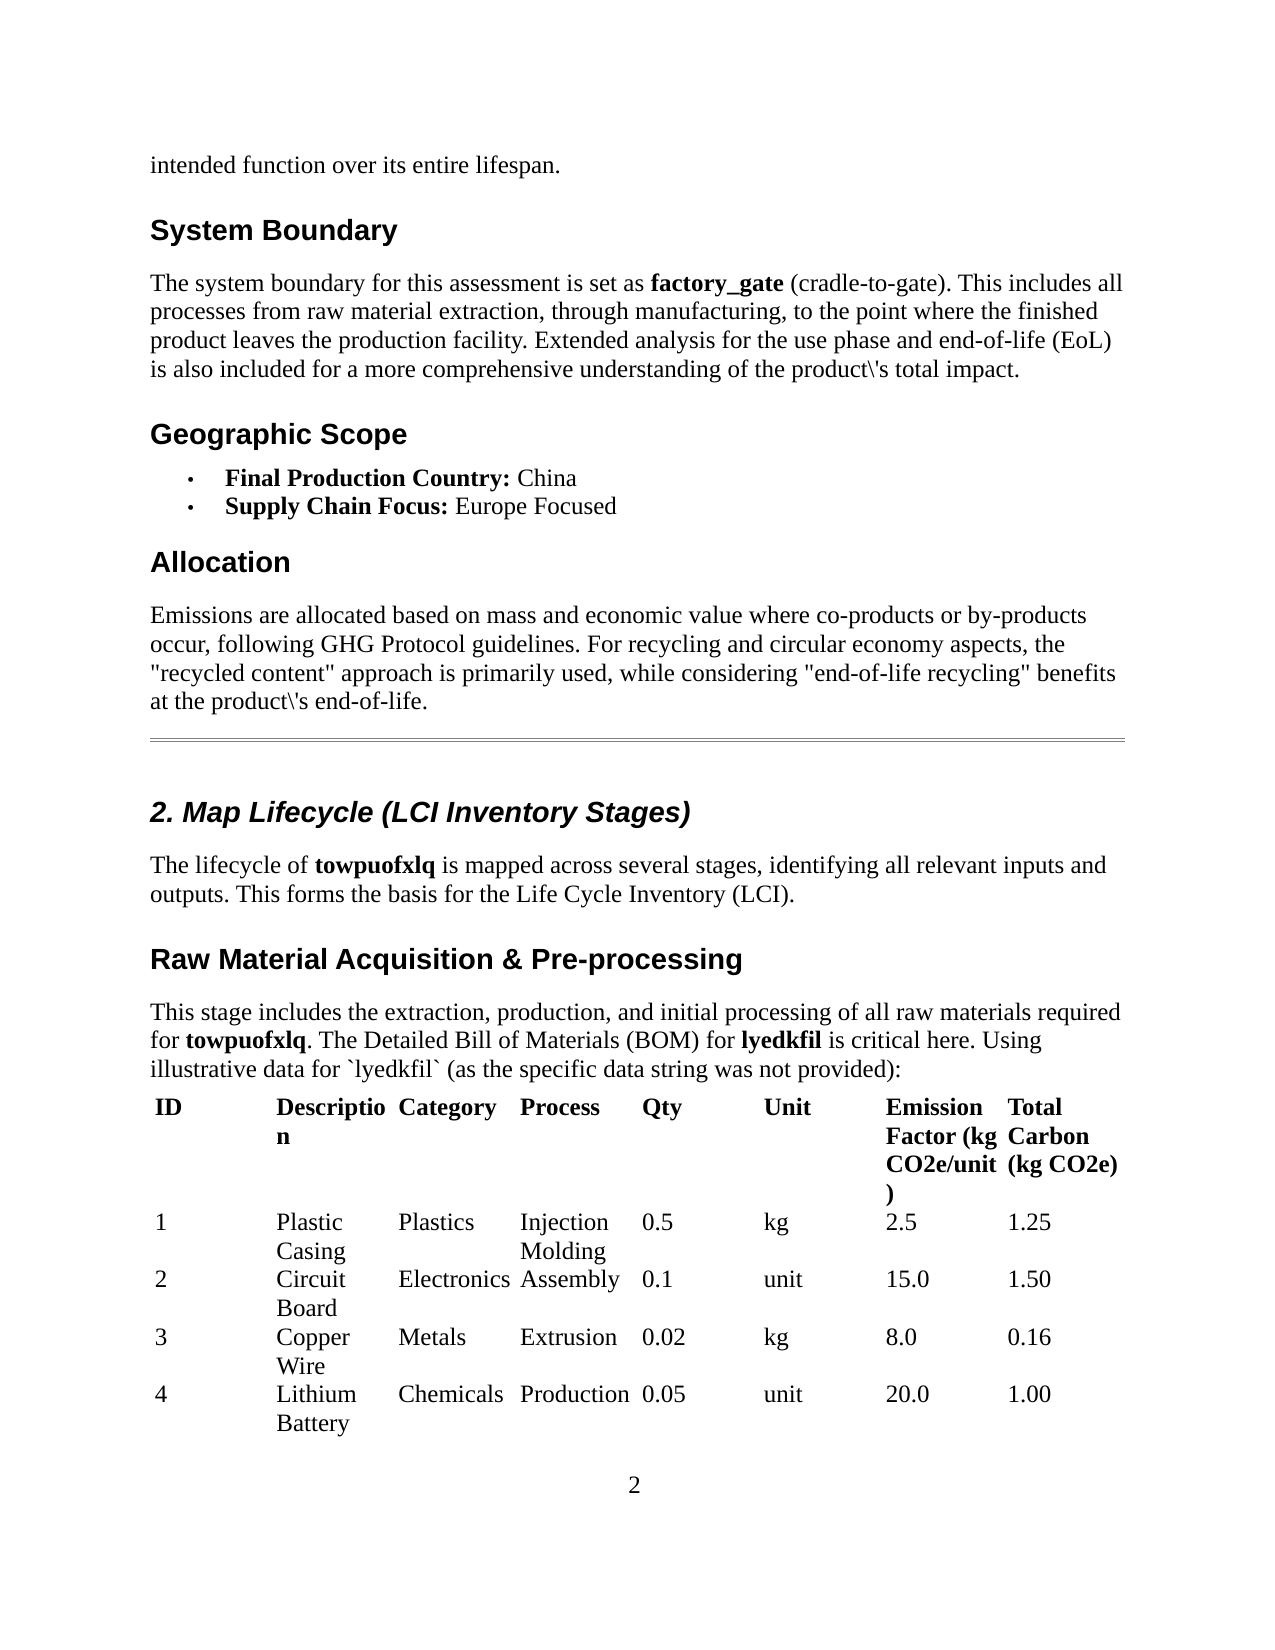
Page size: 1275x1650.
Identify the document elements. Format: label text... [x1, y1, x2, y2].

table_cell 0.1 [638, 1265, 759, 1322]
table_cell 0.02 [638, 1322, 759, 1379]
table_cell unit [759, 1265, 881, 1322]
table_header ID [150, 1092, 272, 1207]
table_header Description [272, 1092, 394, 1207]
list Supply Chain Focus: Europe Focused [187, 491, 1125, 520]
table_cell 2.5 [881, 1207, 1003, 1264]
table_cell Lithium Battery [272, 1380, 394, 1437]
table_cell Production [516, 1380, 637, 1437]
table_cell unit [759, 1380, 881, 1437]
table_cell 4 [150, 1380, 272, 1437]
table_cell Injection Molding [516, 1207, 637, 1264]
table_cell Extrusion [516, 1322, 637, 1379]
table_cell 15.0 [881, 1265, 1003, 1322]
table_header Category [394, 1092, 516, 1207]
subtitle Raw Material Acquisition & Pre-processing [150, 942, 1125, 975]
table_cell Chemicals [394, 1380, 516, 1437]
table_cell 8.0 [881, 1322, 1003, 1379]
table_cell Circuit Board [272, 1265, 394, 1322]
table_cell Copper Wire [272, 1322, 394, 1379]
table_cell 1.00 [1003, 1380, 1125, 1437]
text Emissions are allocated based on mass and economic value where co-products or by-products occur, following GHG Protocol guidelines. For recycling and circular economy aspects, the "recycled content" approach is primarily used, while considering "end-of-life recycling" benefits at the product\'s end-of-life. [150, 600, 1125, 715]
table_cell kg [759, 1322, 881, 1379]
table_cell 20.0 [881, 1380, 1003, 1437]
subtitle System Boundary [150, 213, 1125, 246]
table_cell Plastics [394, 1207, 516, 1264]
subtitle Allocation [150, 545, 1125, 579]
table_cell Metals [394, 1322, 516, 1379]
table_header Total Carbon (kg CO2e) [1003, 1092, 1125, 1207]
table_cell 0.05 [638, 1380, 759, 1437]
table_cell 2 [150, 1265, 272, 1322]
table_cell 0.16 [1003, 1322, 1125, 1379]
table_cell 1.25 [1003, 1207, 1125, 1264]
text This stage includes the extraction, production, and initial processing of all raw materials required for towpuofxlq. The Detailed Bill of Materials (BOM) for lyedkfil is critical here. Using illustrative data for `lyedkfil` (as the specific data string was not provided): [150, 997, 1125, 1083]
table_header Qty [638, 1092, 759, 1207]
table_cell kg [759, 1207, 881, 1264]
table_header Unit [759, 1092, 881, 1207]
text The system boundary for this assessment is set as factory_gate (cradle-to-gate). This includes all processes from raw material extraction, through manufacturing, to the point where the finished product leaves the production facility. Extended analysis for the use phase and end-of-life (EoL) is also included for a more comprehensive understanding of the product\'s total impact. [150, 268, 1125, 383]
subtitle 2. Map Lifecycle (LCI Inventory Stages) [150, 795, 1125, 829]
table_cell 1.50 [1003, 1265, 1125, 1322]
table_header Process [516, 1092, 637, 1207]
table_cell 0.5 [638, 1207, 759, 1264]
text The lifecycle of towpuofxlq is mapped across several stages, identifying all relevant inputs and outputs. This forms the basis for the Life Cycle Inventory (LCI). [150, 850, 1125, 908]
table_cell Plastic Casing [272, 1207, 394, 1264]
table_header Emission Factor (kg CO2e/unit) [881, 1092, 1003, 1207]
table_cell Assembly [516, 1265, 637, 1322]
list Final Production Country: China [187, 463, 1125, 491]
table_cell Electronics [394, 1265, 516, 1322]
table_cell 1 [150, 1207, 272, 1264]
table_cell 3 [150, 1322, 272, 1379]
subtitle Geographic Scope [150, 417, 1125, 450]
text intended function over its entire lifespan. [150, 150, 1125, 179]
